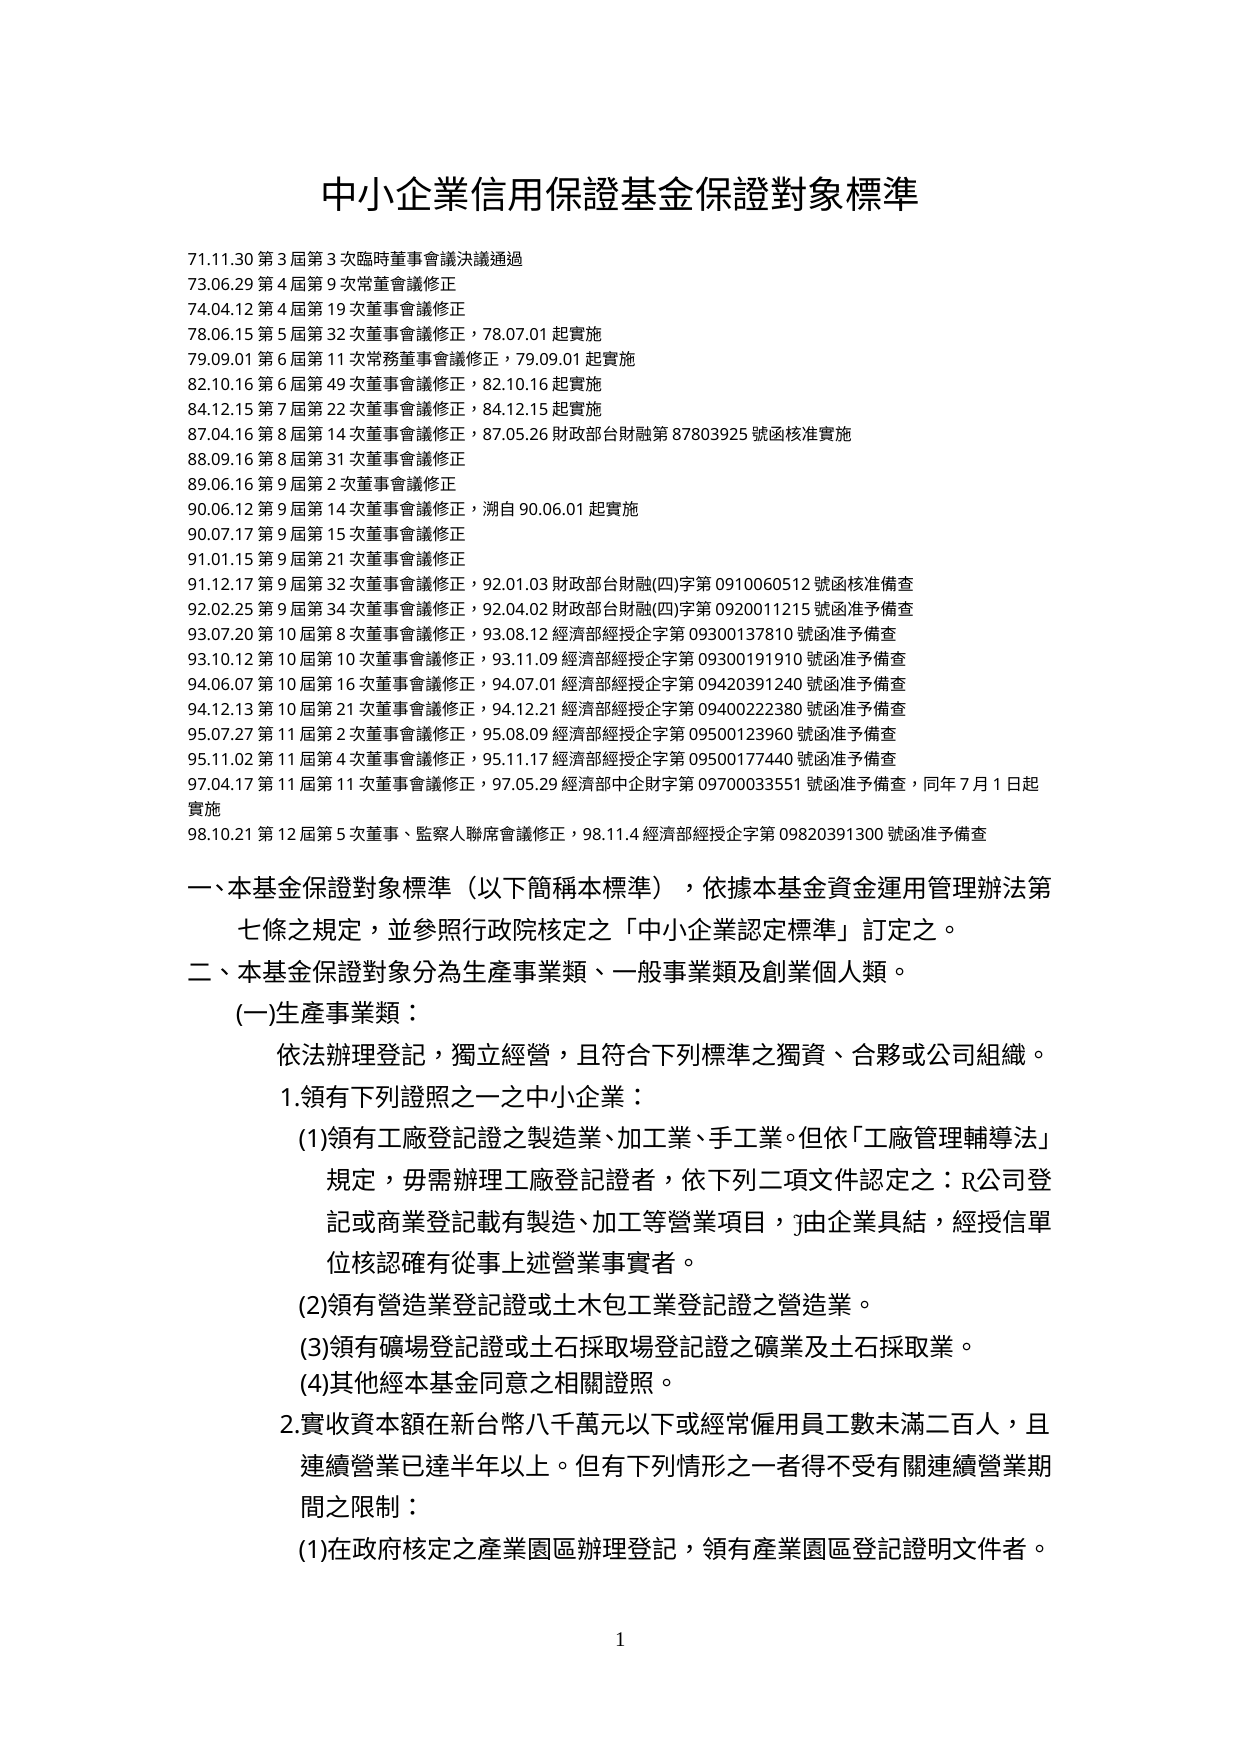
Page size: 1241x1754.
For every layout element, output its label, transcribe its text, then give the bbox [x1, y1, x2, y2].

text 74.04.12第4屆第19次董事會議修正 [187, 296, 1053, 321]
text 84.12.15第7屆第22次董事會議修正，84.12.15起實施 [187, 396, 1053, 421]
text 93.07.20第10屆第8次董事會議修正，93.08.12經濟部經授企字第09300137810號函准予備查 [187, 621, 1053, 646]
text (4)其他經本基金同意之相關證照。 [228, 1364, 1053, 1400]
text (1)領有工廠登記證之製造業、加工業、手工業。但依「工廠管理輔導法」規定，毋需辦理工廠登記證者，依下列二項文件認定之：公司登記或商業登記載有製造、加工等營業項目，由企業具結，經授信單位核認確有從事上述營業事實者。 [298, 1114, 1053, 1281]
text (2)領有營造業登記證或土木包工業登記證之營造業。 [298, 1281, 1053, 1323]
text 93.10.12第10屆第10次董事會議修正，93.11.09經濟部經授企字第09300191910號函准予備查 [187, 646, 1053, 671]
text 73.06.29第4屆第9次常董會議修正 [187, 271, 1053, 296]
text 二、本基金保證對象分為生產事業類、一般事業類及創業個人類。 [187, 948, 1053, 989]
text 97.04.17第11屆第11次董事會議修正，97.05.29經濟部中企財字第09700033551號函准予備查，同年7月1日起實施 [187, 771, 1053, 821]
text 78.06.15第5屆第32次董事會議修正，78.07.01起實施 [187, 321, 1053, 346]
text 79.09.01第6屆第11次常務董事會議修正，79.09.01起實施 [187, 346, 1053, 371]
text 92.02.25第9屆第34次董事會議修正，92.04.02財政部台財融(四)字第0920011215號函准予備查 [187, 596, 1053, 621]
text 91.01.15第9屆第21次董事會議修正 [187, 546, 1053, 571]
text (3)領有礦場登記證或土石採取場登記證之礦業及土石採取業。 [300, 1323, 1053, 1364]
text 90.06.12第9屆第14次董事會議修正，溯自90.06.01起實施 [187, 496, 1053, 521]
text 1.領有下列證照之一之中小企業： [279, 1073, 1053, 1114]
text 95.07.27第11屆第2次董事會議修正，95.08.09經濟部經授企字第09500123960號函准予備查 [187, 721, 1053, 746]
text 71.11.30第3屆第3次臨時董事會議決議通過 [187, 246, 1053, 271]
text 依法辦理登記，獨立經營，且符合下列標準之獨資、合夥或公司組織。 [276, 1031, 1053, 1073]
text 中小企業信用保證基金保證對象標準 [187, 164, 1053, 219]
text 2.實收資本額在新台幣八千萬元以下或經常僱用員工數未滿二百人，且連續營業已達半年以上。但有下列情形之一者得不受有關連續營業期間之限制： [279, 1400, 1053, 1525]
text 一、本基金保證對象標準（以下簡稱本標準），依據本基金資金運用管理辦法第七條之規定，並參照行政院核定之「中小企業認定標準」訂定之。 [187, 864, 1053, 948]
text 89.06.16第9屆第2次董事會議修正 [187, 471, 1053, 496]
text 90.07.17第9屆第15次董事會議修正 [187, 521, 1053, 546]
text (1)在政府核定之產業園區辦理登記，領有產業園區登記證明文件者。 [298, 1525, 1053, 1567]
text 88.09.16第8屆第31次董事會議修正 [187, 446, 1053, 471]
text 87.04.16第8屆第14次董事會議修正，87.05.26財政部台財融第87803925號函核准實施 [187, 421, 1053, 446]
text 82.10.16第6屆第49次董事會議修正，82.10.16起實施 [187, 371, 1053, 396]
text 98.10.21第12屆第5次董事、監察人聯席會議修正，98.11.4經濟部經授企字第09820391300號函准予備查 [187, 821, 1053, 846]
text (一)生產事業類： [236, 989, 1053, 1031]
text 91.12.17第9屆第32次董事會議修正，92.01.03財政部台財融(四)字第0910060512號函核准備查 [187, 571, 1053, 596]
text 94.06.07第10屆第16次董事會議修正，94.07.01經濟部經授企字第09420391240號函准予備查 [187, 671, 1053, 696]
text 94.12.13第10屆第21次董事會議修正，94.12.21經濟部經授企字第09400222380號函准予備查 [187, 696, 1053, 721]
text 95.11.02第11屆第4次董事會議修正，95.11.17經濟部經授企字第09500177440號函准予備查 [187, 746, 1053, 771]
